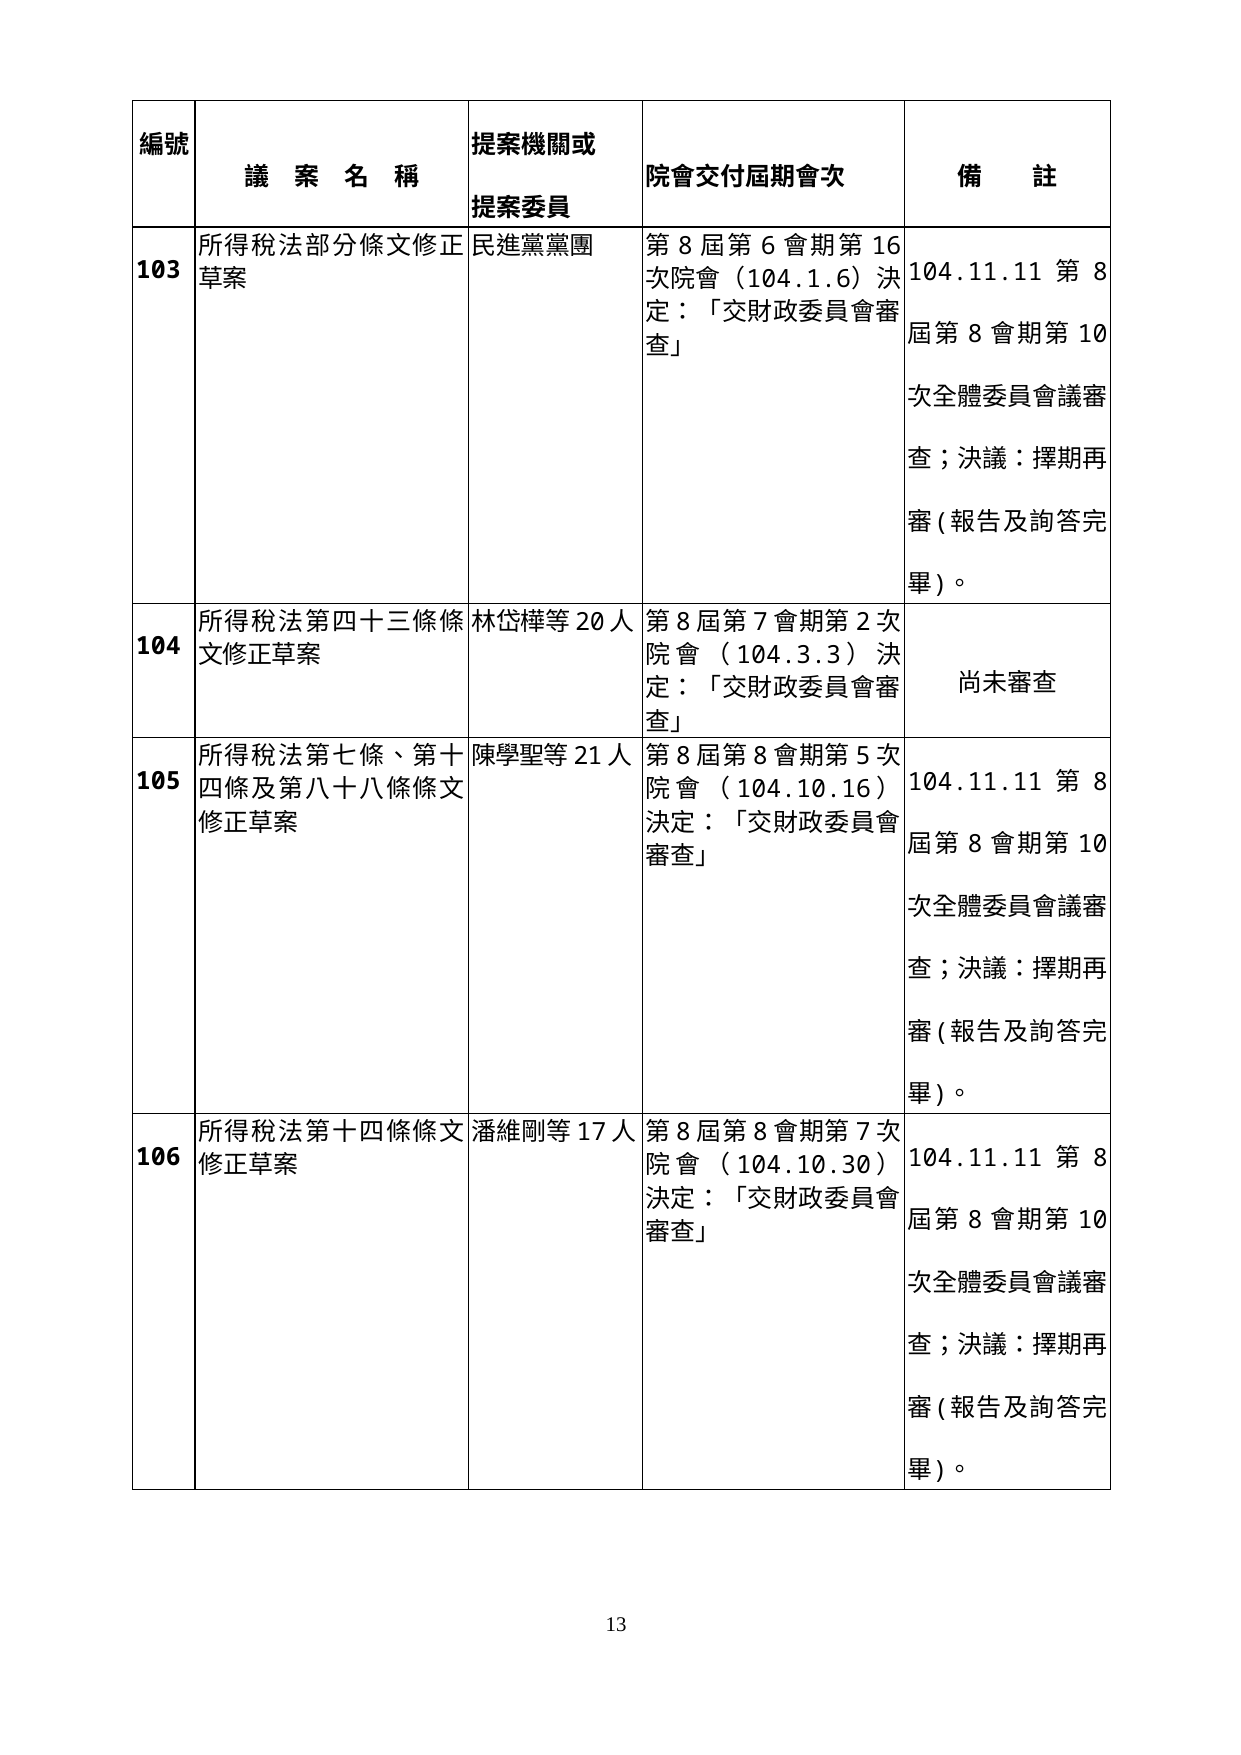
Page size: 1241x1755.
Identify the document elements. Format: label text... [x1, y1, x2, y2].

table_cell [133, 738, 194, 1113]
table_cell 104.11.11第8屆第8會期第10次全體委員會議審查；決議：擇期再審(報告及詢答完畢)。 [905, 1114, 1110, 1489]
table_cell 陳學聖等21人 [469, 738, 642, 1113]
table_cell 所得稅法部分條文修正草案 [196, 228, 468, 602]
table_header 編號 [133, 101, 194, 226]
table_cell 所得稅法第四十三條條文修正草案 [196, 604, 468, 737]
table_cell 潘維剛等17人 [469, 1114, 642, 1489]
table_cell [133, 1114, 194, 1489]
table_cell 所得稅法第七條、第十四條及第八十八條條文修正草案 [196, 738, 468, 1113]
table_header 議 案 名 稱 [196, 101, 468, 226]
table_cell [133, 604, 194, 737]
table_cell 第8屆第7會期第2次院會（104.3.3）決定：「交財政委員會審查」 [643, 604, 904, 737]
table_cell 第8屆第6會期第16次院會（104.1.6）決定：「交財政委員會審查」 [643, 228, 904, 602]
table_cell 第8屆第8會期第7次院會（104.10.30）決定：「交財政委員會審查」 [643, 1114, 904, 1489]
table_cell 所得稅法第十四條條文修正草案 [196, 1114, 468, 1489]
table_header 提案機關或 提案委員 [469, 101, 642, 226]
table_cell 尚未審查 [905, 604, 1110, 737]
table_header 院會交付屆期會次 [643, 101, 904, 226]
table_cell 林岱樺等20人 [469, 604, 642, 737]
table_cell [133, 228, 194, 602]
table_cell 民進黨黨團 [469, 228, 642, 602]
table_cell 第8屆第8會期第5次院會（104.10.16）決定：「交財政委員會審查」 [643, 738, 904, 1113]
table_cell 104.11.11第8屆第8會期第10次全體委員會議審查；決議：擇期再審(報告及詢答完畢)。 [905, 228, 1110, 602]
table_cell 104.11.11第8屆第8會期第10次全體委員會議審查；決議：擇期再審(報告及詢答完畢)。 [905, 738, 1110, 1113]
table_header 備 註 [905, 101, 1110, 226]
